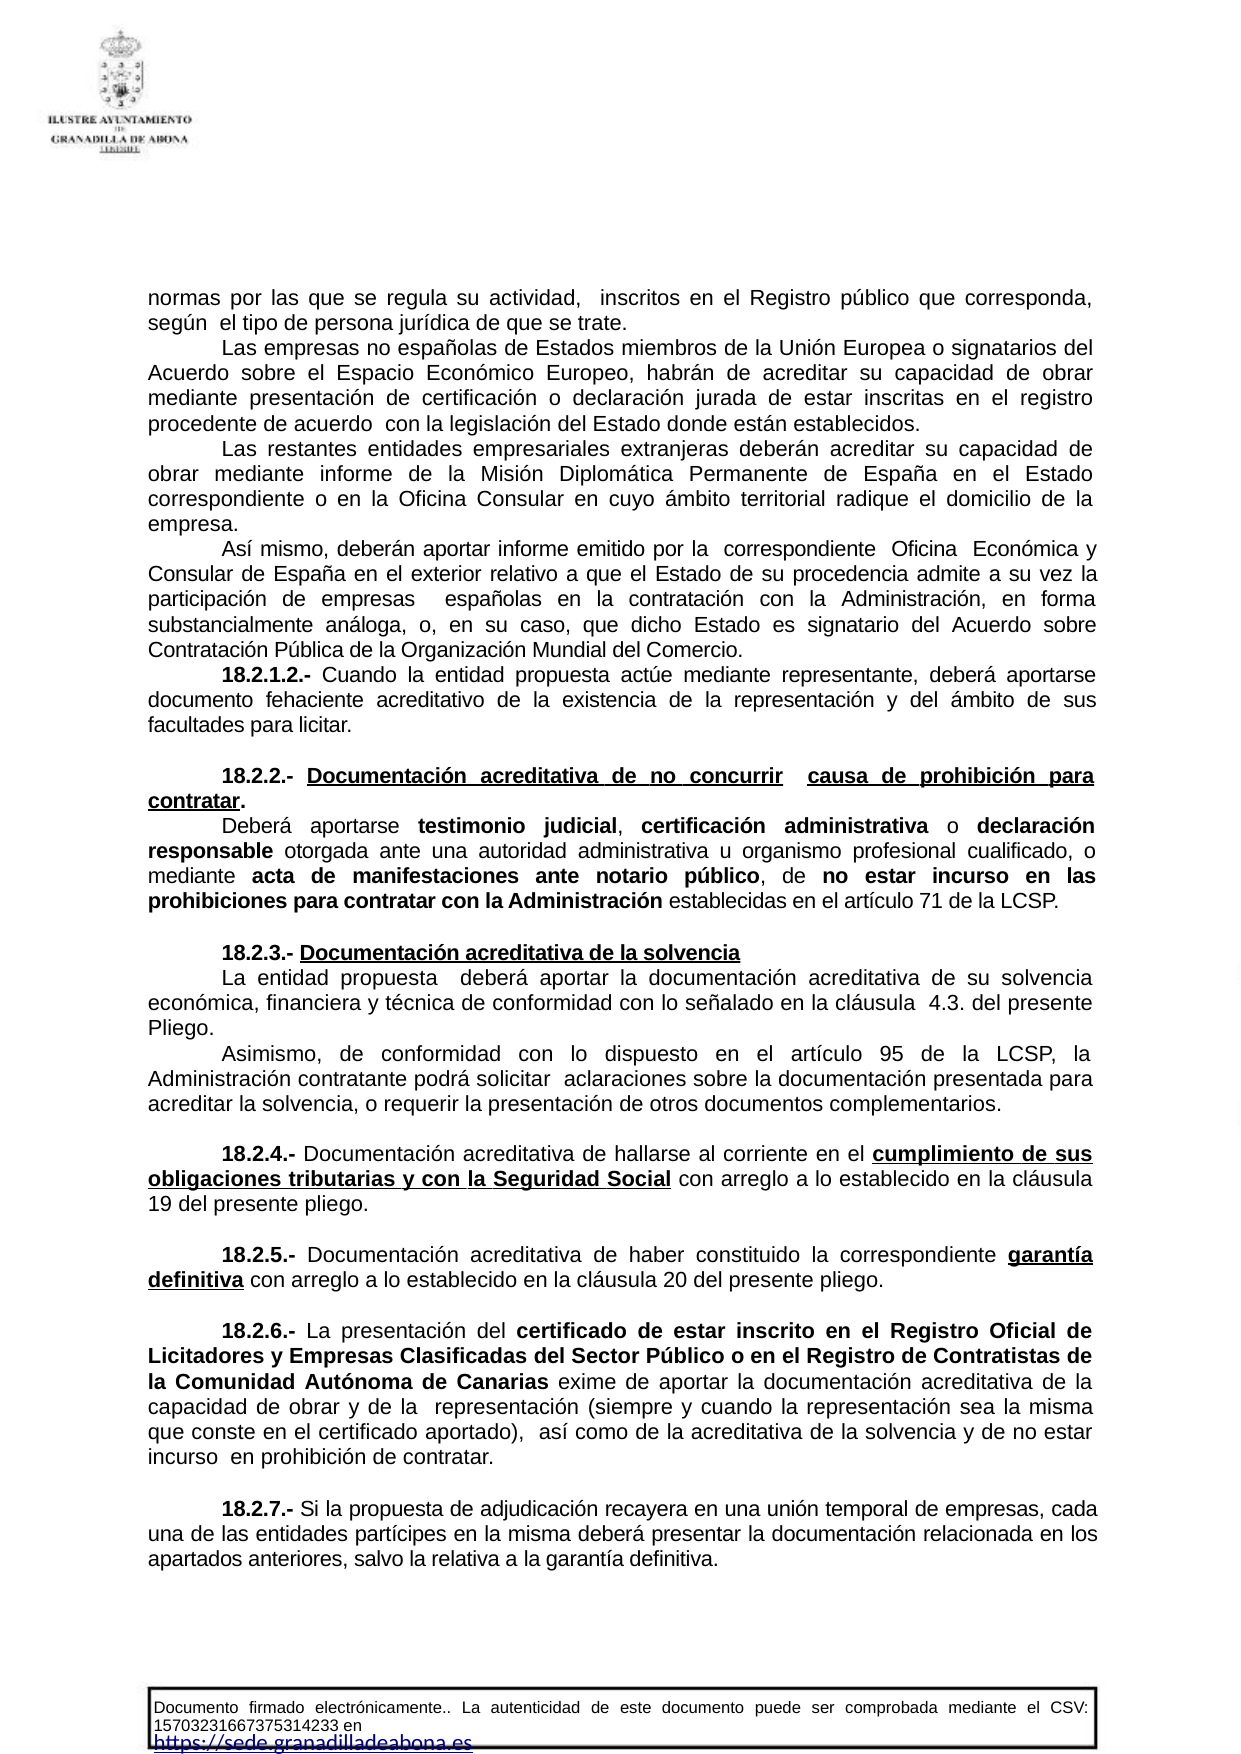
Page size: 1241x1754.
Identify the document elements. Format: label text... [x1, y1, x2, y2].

text procedente de acuerdo con la legislación del Estado donde están establecidos. [148, 411, 1117, 436]
text Documento firmado electrónicamente.. La autenticidad de este documento puede ser comprobada mediante el CSV: [153, 1699, 1113, 1718]
text correspondiente o en la Oficina Consular en cuyo ámbito territorial radique el domicilio de la [148, 487, 1117, 511]
text españolas en la contratación con la Administración, en forma [444, 587, 1118, 612]
text capacidad de obrar y de la representación (siempre y cuando la representación sea la misma [148, 1395, 1117, 1419]
text responsable otorgada ante una autoridad administrativa u organismo profesional cualificado, o [148, 839, 1118, 863]
text Deberá aportarse testimonio judicial, certificación administrativa o declaración [221, 814, 1118, 838]
text obrar mediante informe de la Misión Diplomática Permanente de España en el Estado [148, 462, 1117, 486]
text prohibiciones para contratar con la Administración establecidas en el artículo 71 de la LCSP. [148, 889, 1118, 914]
text empresa. [148, 512, 1117, 537]
text 18.2.5.- Documentación acreditativa de haber constituido la correspondiente garantía [221, 1242, 1118, 1267]
text mediante presentación de certificación o declaración jurada de estar inscritas en el registro [148, 386, 1117, 411]
text Acuerdo sobre el Espacio Económico Europeo, habrán de acreditar su capacidad de obrar [148, 361, 1117, 385]
text normas por las que se regula su actividad, inscritos en el Registro público que corresponda, [148, 285, 1117, 310]
text 18.2.4.- Documentación acreditativa de hallarse al corriente en el cumplimiento de sus [221, 1142, 1118, 1166]
text definitiva con arreglo a lo establecido en la cláusula 20 del presente pliego. [148, 1268, 909, 1292]
text causa de prohibición para [807, 763, 1118, 788]
text una de las entidades partícipes en la misma deberá presentar la documentación relacionada en los [148, 1522, 1118, 1546]
text económica, financiera y técnica de conformidad con lo señalado en la cláusula 4.3. del presente [148, 991, 1117, 1016]
text mediante acta de manifestaciones ante notario público, de no estar incurso en las [148, 864, 1118, 889]
text Las restantes entidades empresariales extranjeras deberán acreditar su capacidad de [221, 437, 1117, 461]
text participación de empresas [148, 587, 439, 612]
text 19 del presente pliego. [148, 1192, 394, 1217]
text Contratación Pública de la Organización Mundial del Comercio. [148, 638, 1118, 662]
text 18.2.1.2.- Cuando la entidad propuesta actúe mediante representante, deberá aportarse [221, 663, 1118, 687]
text facultades para licitar. [148, 713, 1118, 738]
text apartados anteriores, salvo la relativa a la garantía definitiva. [148, 1547, 1118, 1571]
text Las empresas no españolas de Estados miembros de la Unión Europea o signatarios del [221, 336, 1117, 360]
text Pliego. [148, 1016, 1117, 1041]
text Consular de España en el exterior relativo a que el Estado de su procedencia admite a su vez la [148, 562, 1118, 587]
text que conste en el certificado aportado), así como de la acreditativa de la solvencia y de no estar [148, 1420, 1117, 1444]
text La entidad propuesta deberá aportar la documentación acreditativa de su solvencia [221, 966, 1117, 990]
text Licitadores y Empresas Clasificadas del Sector Público o en el Registro de Contratistas de [148, 1344, 1117, 1369]
text según el tipo de persona jurídica de que se trate. [148, 311, 1117, 335]
text Administración contratante podrá solicitar aclaraciones sobre la documentación presentada para [148, 1067, 1117, 1091]
text obligaciones tributarias y con la Seguridad Social con arreglo a lo establecido en la cláusula [148, 1167, 1117, 1192]
text la Comunidad Autónoma de Canarias exime de aportar la documentación acreditativa de la [148, 1369, 1117, 1394]
text 18.2.7.- Si la propuesta de adjudicación recayera en una unión temporal de empresas, cada [221, 1496, 1118, 1521]
text 18.2.3.- Documentación acreditativa de la solvencia [221, 941, 764, 965]
text incurso en prohibición de contratar. [148, 1445, 1117, 1470]
text Así mismo, deberán aportar informe emitido por la correspondiente Oficina Económica y [221, 537, 1118, 561]
text 18.2.2.- Documentación acreditativa de no concurrir [221, 763, 806, 788]
text 18.2.6.- La presentación del certificado de estar inscrito en el Registro Oficial de [221, 1319, 1118, 1344]
text 15703231667375314233 en https://sede.granadilladeabona.es [153, 1717, 642, 1754]
text acreditar la solvencia, o requerir la presentación de otros documentos complementarios. [148, 1092, 1117, 1116]
text contratar. [148, 788, 263, 813]
text Asimismo, de conformidad con lo dispuesto en el artículo 95 de la LCSP, la [221, 1041, 1117, 1066]
text documento fehaciente acreditativo de la existencia de la representación y del ámbito de sus [148, 688, 1118, 712]
text substancialmente análoga, o, en su caso, que dicho Estado es signatario del Acuerdo sobre [148, 612, 1118, 637]
